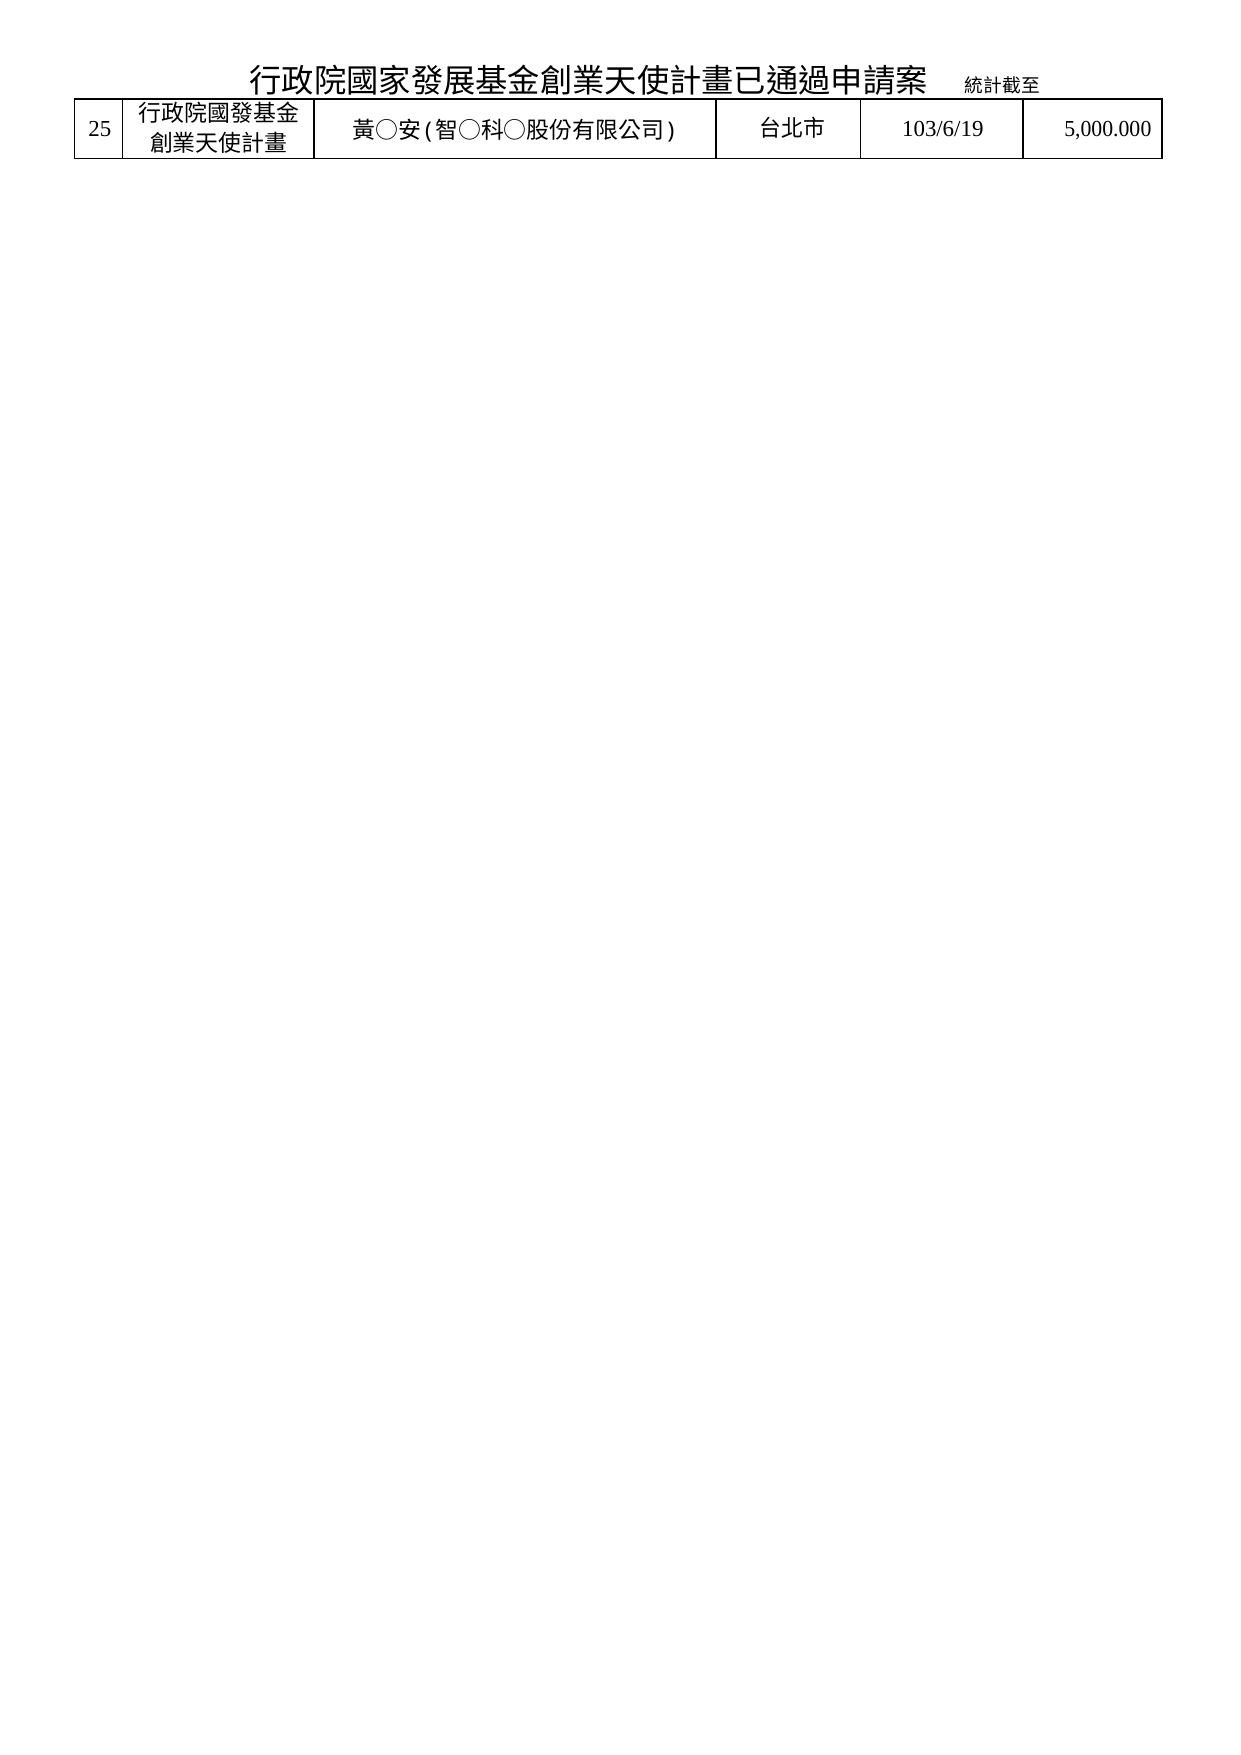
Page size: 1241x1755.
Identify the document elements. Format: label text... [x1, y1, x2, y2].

table_cell 25 [75, 100, 122, 158]
table_cell 5,000.000 [1024, 100, 1161, 158]
table_cell 台北市 [717, 102, 860, 158]
table_cell 行政院國發基金 創業天使計畫 [123, 100, 313, 158]
table_cell 黃○安(智○科○股份有限公司) [315, 102, 715, 158]
table_cell 103/6/19 [861, 100, 1022, 158]
